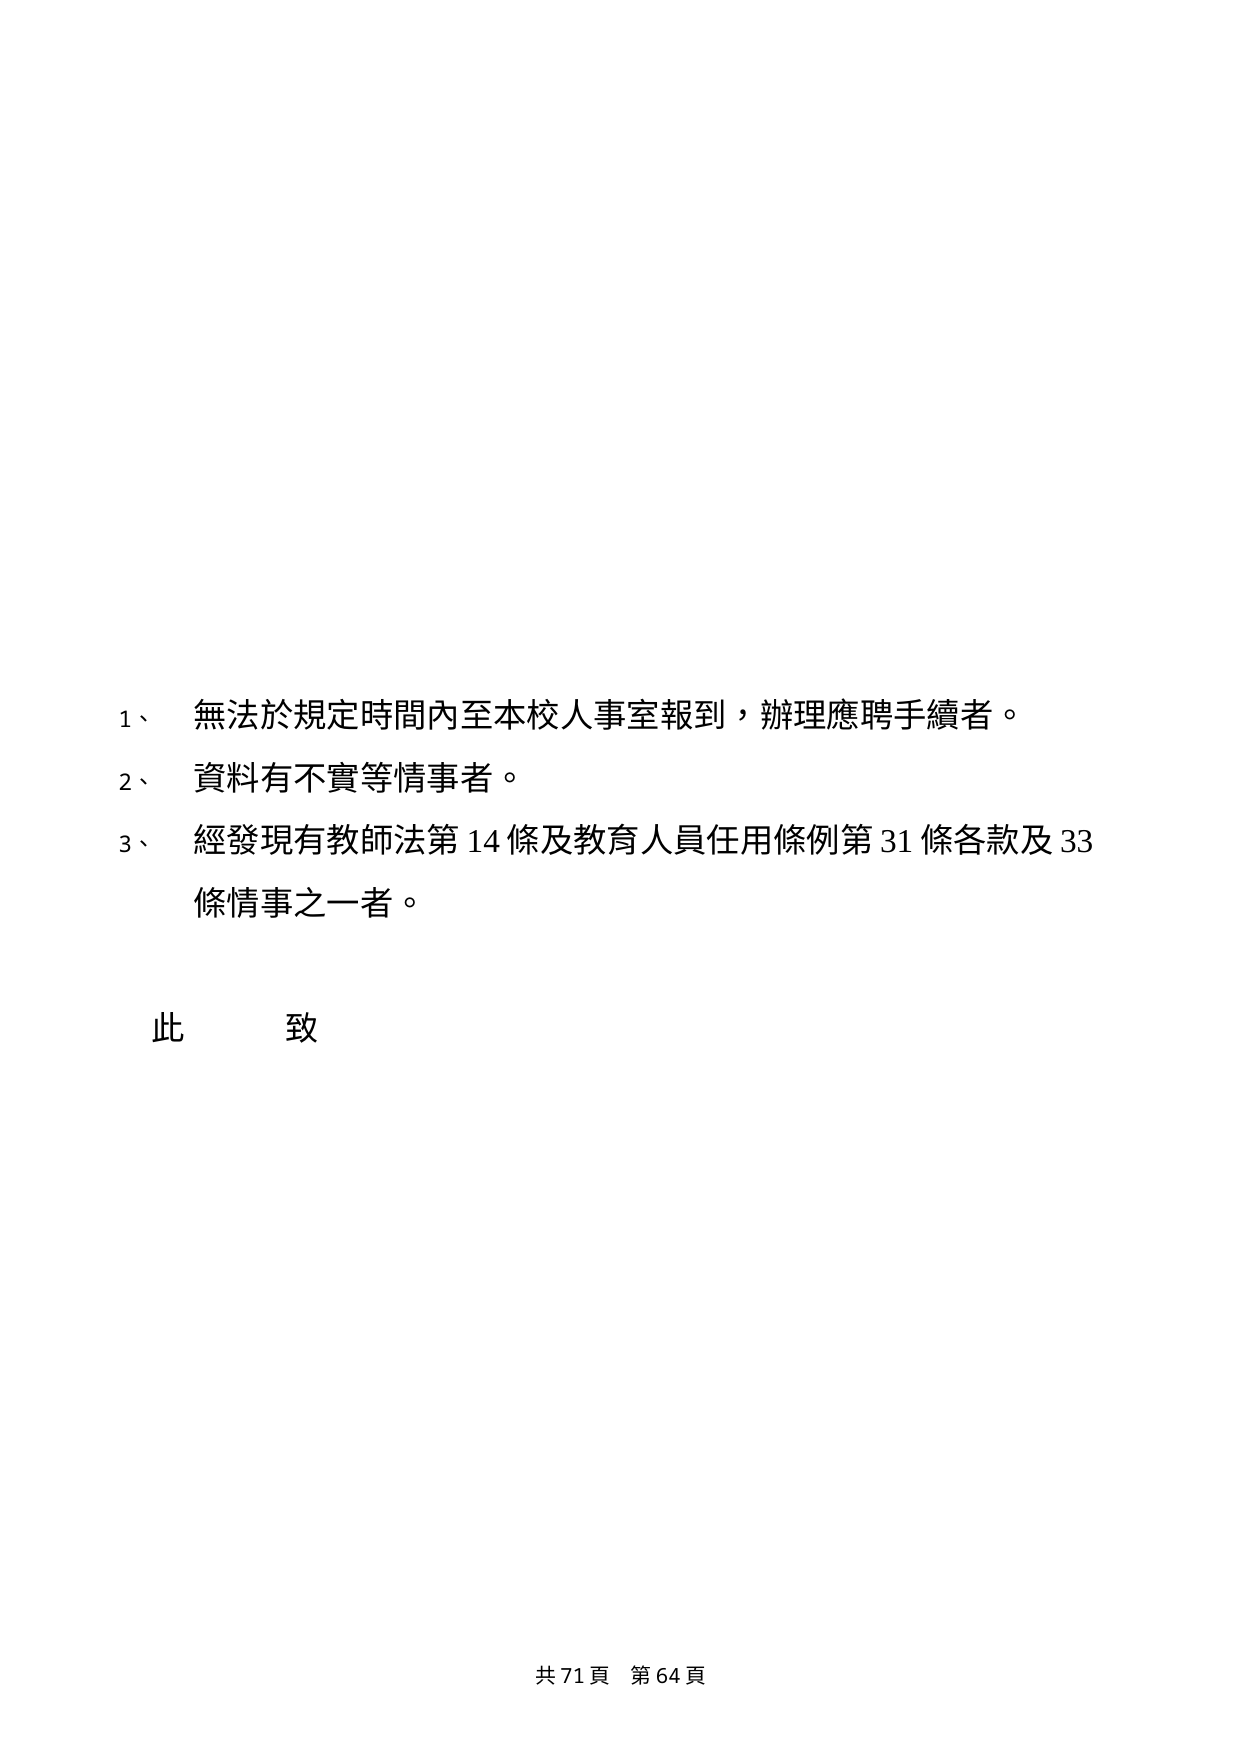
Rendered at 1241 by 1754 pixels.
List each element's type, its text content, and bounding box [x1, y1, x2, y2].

list 經發現有教師法第14條及教育人員任用條例第31條各款及33條情事之一者。 [118, 797, 1122, 922]
text 此 致 [118, 984, 1122, 1047]
list 資料有不實等情事者。 [118, 734, 1122, 797]
list 無法於規定時間內至本校人事室報到，辦理應聘手續者。 [118, 672, 1122, 734]
